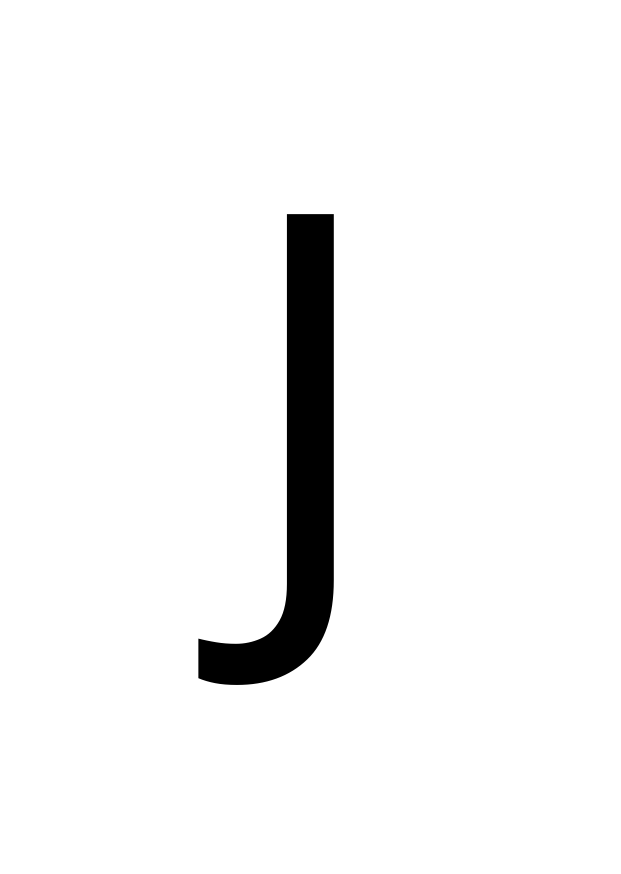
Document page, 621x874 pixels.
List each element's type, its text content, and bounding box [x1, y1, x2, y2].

text J [29, 29, 591, 739]
